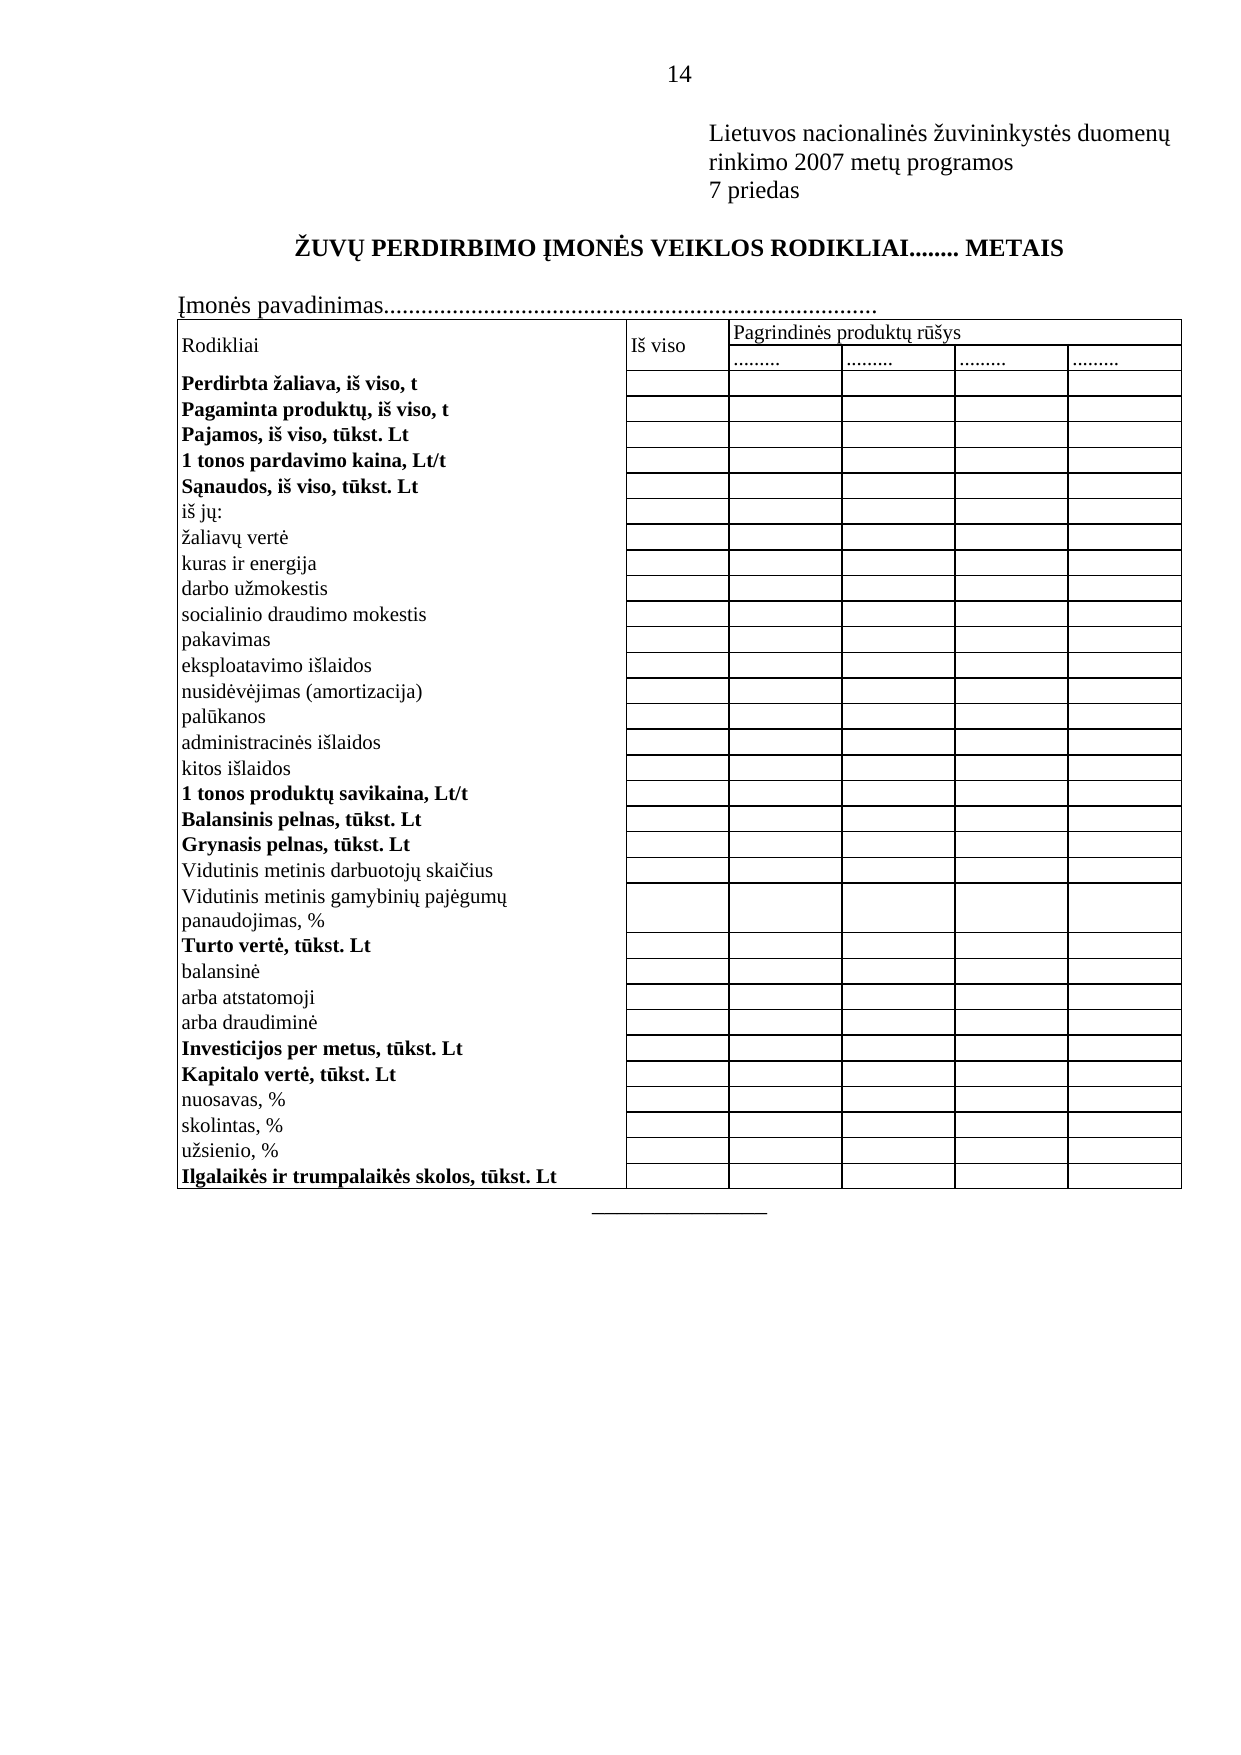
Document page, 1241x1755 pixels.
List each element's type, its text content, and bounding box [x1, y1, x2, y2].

table_cell [1177, 1164, 1181, 1188]
table_cell [1177, 499, 1181, 523]
text ______________ [177, 1189, 1181, 1217]
table_cell Grynasis pelnas, tūkst. Lt [178, 831, 626, 856]
table_cell [627, 756, 631, 779]
table_cell Ilgalaikės ir trumpalaikės skolos, tūkst. Lt [178, 1163, 626, 1188]
table_cell [1177, 602, 1181, 626]
table_cell kuras ir energija [178, 549, 626, 574]
table_cell Balansinis pelnas, tūkst. Lt [178, 805, 626, 831]
table_cell [1177, 756, 1181, 779]
table_cell arba draudiminė [178, 1009, 626, 1034]
table_cell [843, 884, 954, 932]
table_cell [627, 959, 631, 983]
table_cell Pagaminta produktų, iš viso, t [178, 395, 626, 421]
table_cell [1069, 884, 1181, 932]
table_cell [1177, 1010, 1181, 1034]
table_cell [1177, 1113, 1181, 1137]
table_cell eksploatavimo išlaidos [178, 651, 626, 677]
table_cell nuosavas, % [178, 1086, 626, 1111]
table_cell [627, 858, 631, 882]
table_cell Kapitalo vertė, tūkst. Lt [178, 1060, 626, 1086]
table_cell 1 tonos produktų savikaina, Lt/t [178, 780, 626, 805]
table_cell kitos išlaidos [178, 754, 626, 779]
table_cell Investicijos per metus, tūkst. Lt [178, 1034, 626, 1060]
table_cell iš jų: [178, 498, 626, 523]
table_cell [627, 1062, 631, 1086]
table_cell [1177, 1062, 1181, 1086]
table_cell [1177, 679, 1181, 703]
table_cell [627, 1036, 631, 1060]
table_cell [627, 832, 631, 856]
table_cell [627, 1113, 631, 1137]
table_cell [627, 551, 631, 574]
table_cell žaliavų vertė [178, 523, 626, 549]
table_cell Perdirbta žaliava, iš viso, t [178, 370, 626, 395]
text Žuvų perdirbimo įmonės veiklos rodikliai........ metais [177, 233, 1181, 262]
table_cell [1177, 933, 1181, 957]
table_cell užsienio, % [178, 1137, 626, 1162]
table_cell [1177, 474, 1181, 498]
table_cell [627, 985, 631, 1009]
text rinkimo 2007 metų programos [177, 147, 1181, 176]
table_cell pakavimas [178, 626, 626, 651]
table_cell [1177, 653, 1181, 677]
table_cell Vidutinis metinis darbuotojų skaičius [178, 856, 626, 882]
table_cell [627, 627, 631, 651]
table_cell [627, 525, 631, 549]
table_cell ......... [843, 346, 954, 369]
table_cell [1177, 1087, 1181, 1111]
table_cell [627, 422, 631, 446]
table_cell [627, 448, 631, 472]
table_cell Turto vertė, tūkst. Lt [178, 932, 626, 957]
table_cell arba atstatomoji [178, 983, 626, 1009]
table_cell Sąnaudos, iš viso, tūkst. Lt [178, 472, 626, 498]
table_header Iš viso [627, 320, 728, 369]
table_cell [1177, 627, 1181, 651]
table_cell [627, 884, 728, 932]
table_cell [1177, 781, 1181, 805]
table_header Rodikliai [178, 320, 626, 369]
table_cell [627, 499, 631, 523]
table_cell nusidėvėjimas (amortizacija) [178, 677, 626, 703]
table_cell [627, 679, 631, 703]
table_cell [1177, 422, 1181, 446]
table_cell [1177, 959, 1181, 983]
table_cell [1177, 551, 1181, 574]
table_cell [1177, 371, 1181, 395]
text 7 priedas [177, 176, 1181, 204]
table_cell Vidutinis metinis gamybinių pajėgumų panaudojimas, % [178, 882, 626, 932]
table_cell [627, 602, 631, 626]
text Lietuvos nacionalinės žuvininkystės duomenų [177, 118, 1181, 147]
table_cell ......... [1069, 346, 1181, 369]
table_cell [627, 1010, 631, 1034]
table_cell [1177, 576, 1181, 600]
table_cell [627, 781, 631, 805]
table_cell [627, 933, 631, 957]
table_cell [1177, 525, 1181, 549]
table_cell [1177, 985, 1181, 1009]
table_cell [1177, 704, 1181, 728]
table_cell [627, 807, 631, 831]
table_cell [627, 730, 631, 754]
table_cell [627, 1087, 631, 1111]
table_cell [1177, 832, 1181, 856]
table_cell balansinė [178, 958, 626, 983]
table_cell [1177, 1036, 1181, 1060]
table_cell [627, 653, 631, 677]
table_cell socialinio draudimo mokestis [178, 600, 626, 626]
table_cell [627, 371, 631, 395]
table_cell [627, 397, 631, 421]
table_cell 1 tonos pardavimo kaina, Lt/t [178, 446, 626, 472]
table_cell [627, 1164, 631, 1188]
table_cell [1177, 858, 1181, 882]
table_cell [1177, 730, 1181, 754]
table_cell [627, 474, 631, 498]
table_cell ......... [956, 346, 1067, 369]
table_cell [1177, 448, 1181, 472]
table_cell [627, 576, 631, 600]
table_cell palūkanos [178, 703, 626, 728]
table_cell [1177, 397, 1181, 421]
table_cell [730, 884, 841, 932]
table_cell skolintas, % [178, 1111, 626, 1137]
table_cell [1177, 1138, 1181, 1162]
table_cell [1177, 807, 1181, 831]
table_cell [956, 884, 1067, 932]
table_cell [627, 1138, 631, 1162]
table_cell darbo užmokestis [178, 575, 626, 600]
table_cell [627, 704, 631, 728]
table_cell administracinės išlaidos [178, 728, 626, 754]
text Įmonės pavadinimas [177, 291, 1181, 319]
table_cell Pajamos, iš viso, tūkst. Lt [178, 421, 626, 446]
